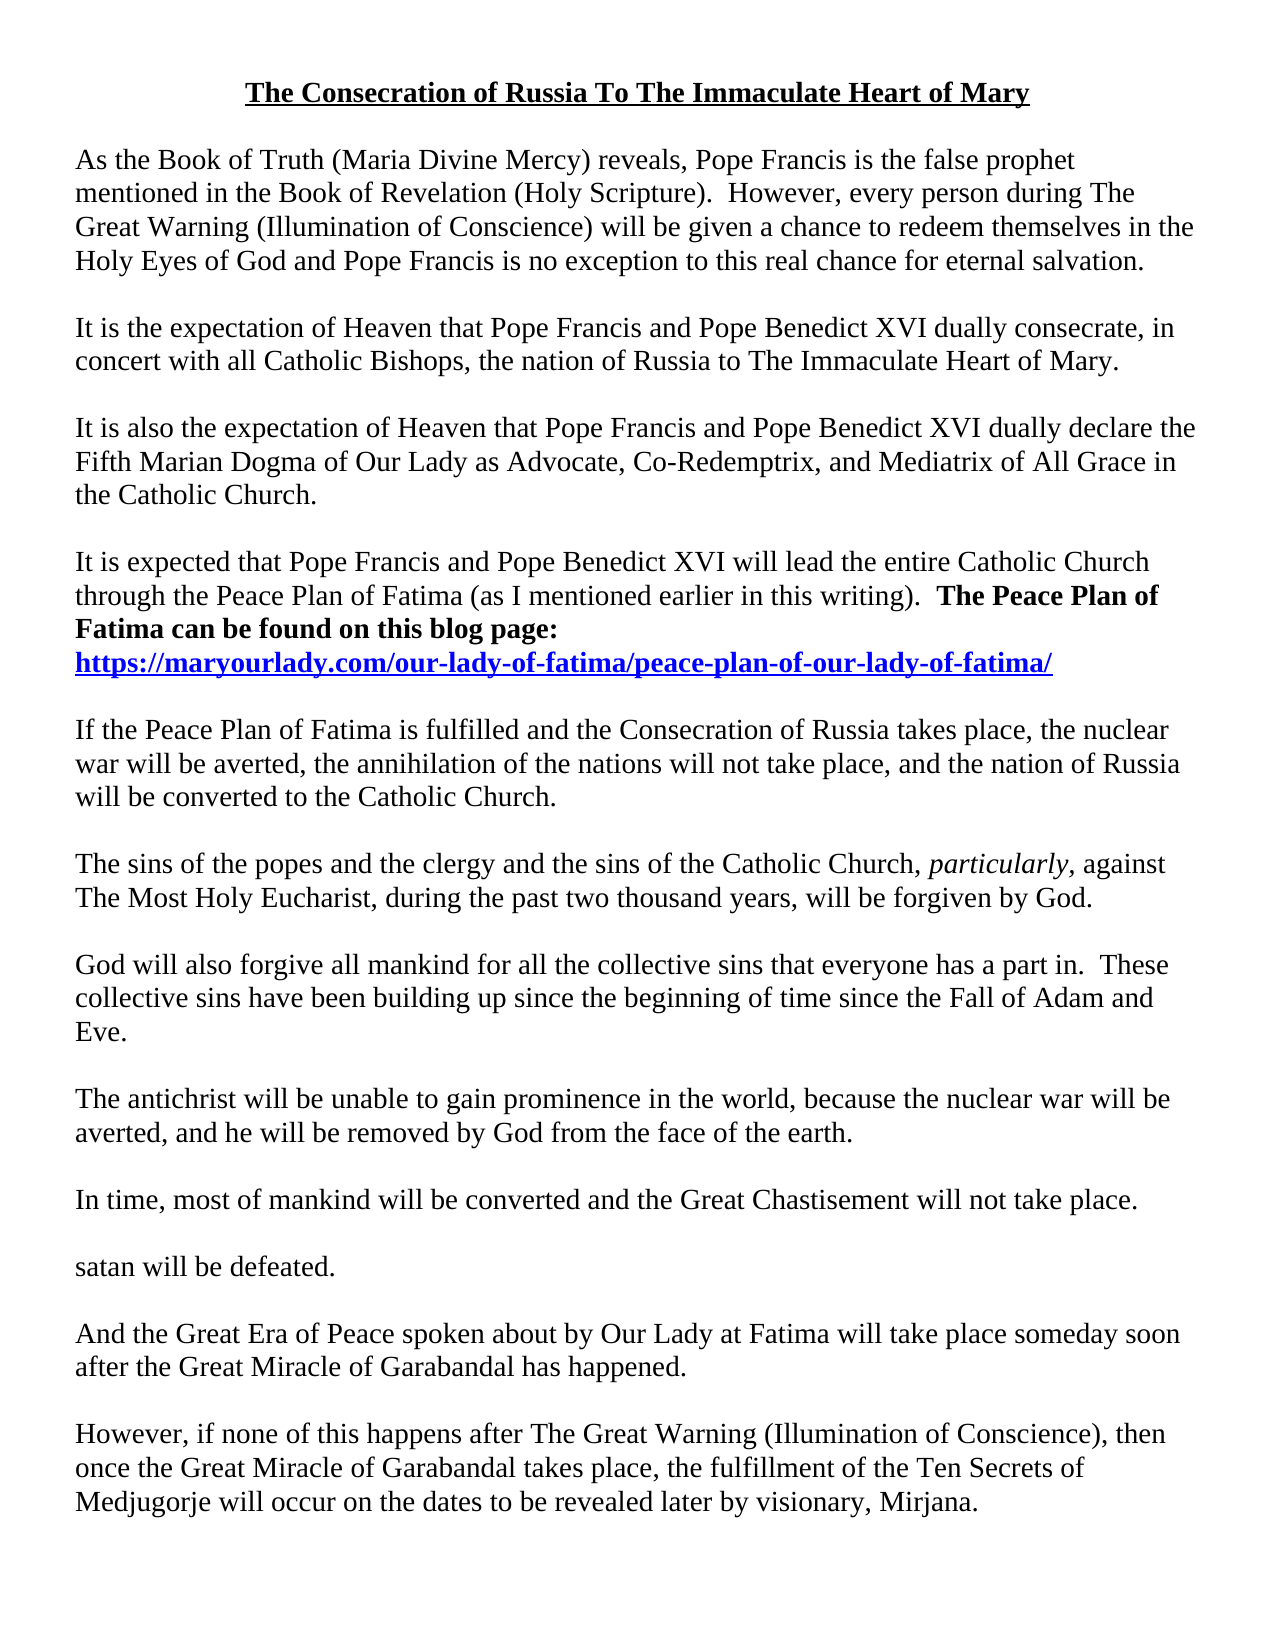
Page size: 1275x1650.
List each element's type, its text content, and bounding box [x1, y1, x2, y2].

text It is the expectation of Heaven that Pope Francis and Pope Benedict XVI dually consecrate, in concert with all Catholic Bishops, the nation of Russia to The Immaculate Heart of Mary. [75, 310, 1200, 377]
text The sins of the popes and the clergy and the sins of the Catholic Church, particularly, against The Most Holy Eucharist, during the past two thousand years, will be forgiven by God. [75, 846, 1200, 913]
text God will also forgive all mankind for all the collective sins that everyone has a part in. These collective sins have been building up since the beginning of time since the Fall of Adam and Eve. [75, 947, 1200, 1048]
text satan will be defeated. [75, 1249, 1200, 1282]
text As the Book of Truth (Maria Divine Mercy) reveals, Pope Francis is the false prophet mentioned in the Book of Revelation (Holy Scripture). However, every person during The Great Warning (Illumination of Conscience) will be given a chance to redeem themselves in the Holy Eyes of God and Pope Francis is no exception to this real chance for eternal salvation. [75, 142, 1200, 276]
text The Consecration of Russia To The Immaculate Heart of Mary [75, 75, 1200, 108]
text However, if none of this happens after The Great Warning (Illumination of Conscience), then once the Great Miracle of Garabandal takes place, the fulfillment of the Ten Secrets of Medjugorje will occur on the dates to be revealed later by visionary, Mirjana. [75, 1417, 1200, 1517]
text The antichrist will be unable to gain prominence in the world, because the nuclear war will be averted, and he will be removed by God from the face of the earth. [75, 1081, 1200, 1148]
text If the Peace Plan of Fatima is fulfilled and the Consecration of Russia takes place, the nuclear war will be averted, the annihilation of the nations will not take place, and the nation of Russia will be converted to the Catholic Church. [75, 712, 1200, 813]
text In time, most of mankind will be converted and the Great Chastisement will not take place. [75, 1182, 1200, 1215]
text And the Great Era of Peace spoken about by Our Lady at Fatima will take place someday soon after the Great Miracle of Garabandal has happened. [75, 1316, 1200, 1383]
text It is also the expectation of Heaven that Pope Francis and Pope Benedict XVI dually declare the Fifth Marian Dogma of Our Lady as Advocate, Co-Redemptrix, and Mediatrix of All Grace in the Catholic Church. [75, 410, 1200, 511]
text It is expected that Pope Francis and Pope Benedict XVI will lead the entire Catholic Church through the Peace Plan of Fatima (as I mentioned earlier in this writing). The Peace Plan of Fatima can be found on this blog page: https://maryourlady.com/our-lady-of-fatima/peace-plan-of-our-lady-of-fatima/ [75, 544, 1200, 679]
